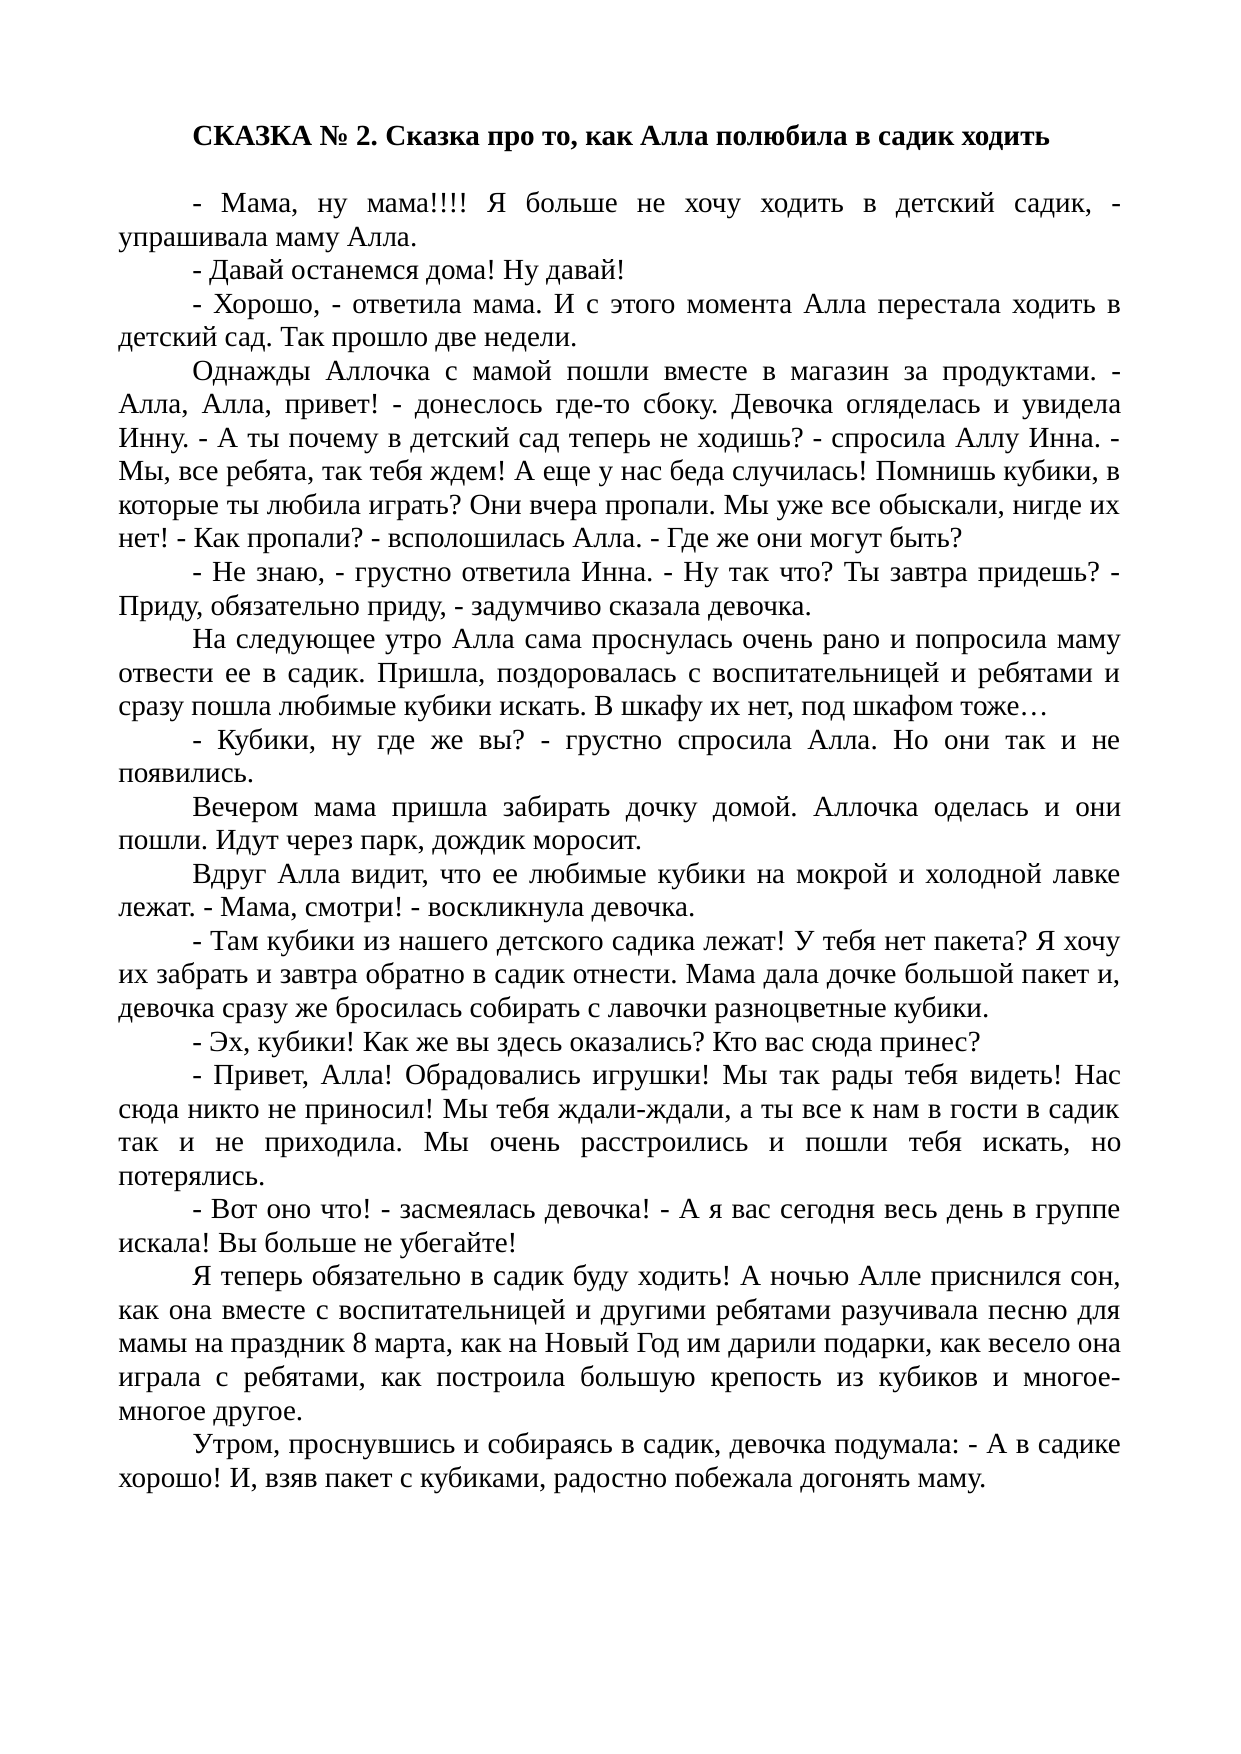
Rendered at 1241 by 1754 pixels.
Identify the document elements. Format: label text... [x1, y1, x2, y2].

text - Мама, ну мама!!!! Я больше не хочу ходить в детский садик, - упрашивала маму Алла. [118, 185, 1122, 252]
text - Давай останемся дома! Ну давай! [118, 252, 1122, 286]
text Вечером мама пришла забирать дочку домой. Аллочка оделась и они пошли. Идут через парк, дождик моросит. [118, 789, 1122, 856]
text - Привет, Алла! Обрадовались игрушки! Мы так рады тебя видеть! Нас сюда никто не приносил! Мы тебя ждали-ждали, а ты все к нам в гости в садик так и не приходила. Мы очень расстроились и пошли тебя искать, но потерялись. [118, 1057, 1122, 1191]
text СКАЗКА № 2. Сказка про то, как Алла полюбила в садик ходить [118, 118, 1122, 152]
text Утром, проснувшись и собираясь в садик, девочка подумала: - А в садике хорошо! И, взяв пакет с кубиками, радостно побежала догонять маму. [118, 1426, 1122, 1493]
text - Хорошо, - ответила мама. И с этого момента Алла перестала ходить в детский сад. Так прошло две недели. [118, 286, 1122, 353]
text - Кубики, ну где же вы? - грустно спросила Алла. Но они так и не появились. [118, 722, 1122, 789]
text Вдруг Алла видит, что ее любимые кубики на мокрой и холодной лавке лежат. - Мама, смотри! - воскликнула девочка. [118, 856, 1122, 923]
text Однажды Аллочка с мамой пошли вместе в магазин за продуктами. - Алла, Алла, привет! - донеслось где-то сбоку. Девочка огляделась и увидела Инну. - А ты почему в детский сад теперь не ходишь? - спросила Аллу Инна. - Мы, все ребята, так тебя ждем! А еще у нас беда случилась! Помнишь кубики, в которые ты любила играть? Они вчера пропали. Мы уже все обыскали, нигде их нет! - Как пропали? - всполошилась Алла. - Где же они могут быть? [118, 353, 1122, 554]
text - Эх, кубики! Как же вы здесь оказались? Кто вас сюда принес? [118, 1024, 1122, 1057]
text На следующее утро Алла сама проснулась очень рано и попросила маму отвести ее в садик. Пришла, поздоровалась с воспитательницей и ребятами и сразу пошла любимые кубики искать. В шкафу их нет, под шкафом тоже… [118, 621, 1122, 722]
text - Вот оно что! - засмеялась девочка! - А я вас сегодня весь день в группе искала! Вы больше не убегайте! [118, 1191, 1122, 1258]
text Я теперь обязательно в садик буду ходить! А ночью Алле приснился сон, как она вместе с воспитательницей и другими ребятами разучивала песню для мамы на праздник 8 марта, как на Новый Год им дарили подарки, как весело она играла с ребятами, как построила большую крепость из кубиков и многое-многое другое. [118, 1258, 1122, 1426]
text - Там кубики из нашего детского садика лежат! У тебя нет пакета? Я хочу их забрать и завтра обратно в садик отнести. Мама дала дочке большой пакет и, девочка сразу же бросилась собирать с лавочки разноцветные кубики. [118, 923, 1122, 1024]
text - Не знаю, - грустно ответила Инна. - Ну так что? Ты завтра придешь? - Приду, обязательно приду, - задумчиво сказала девочка. [118, 554, 1122, 621]
